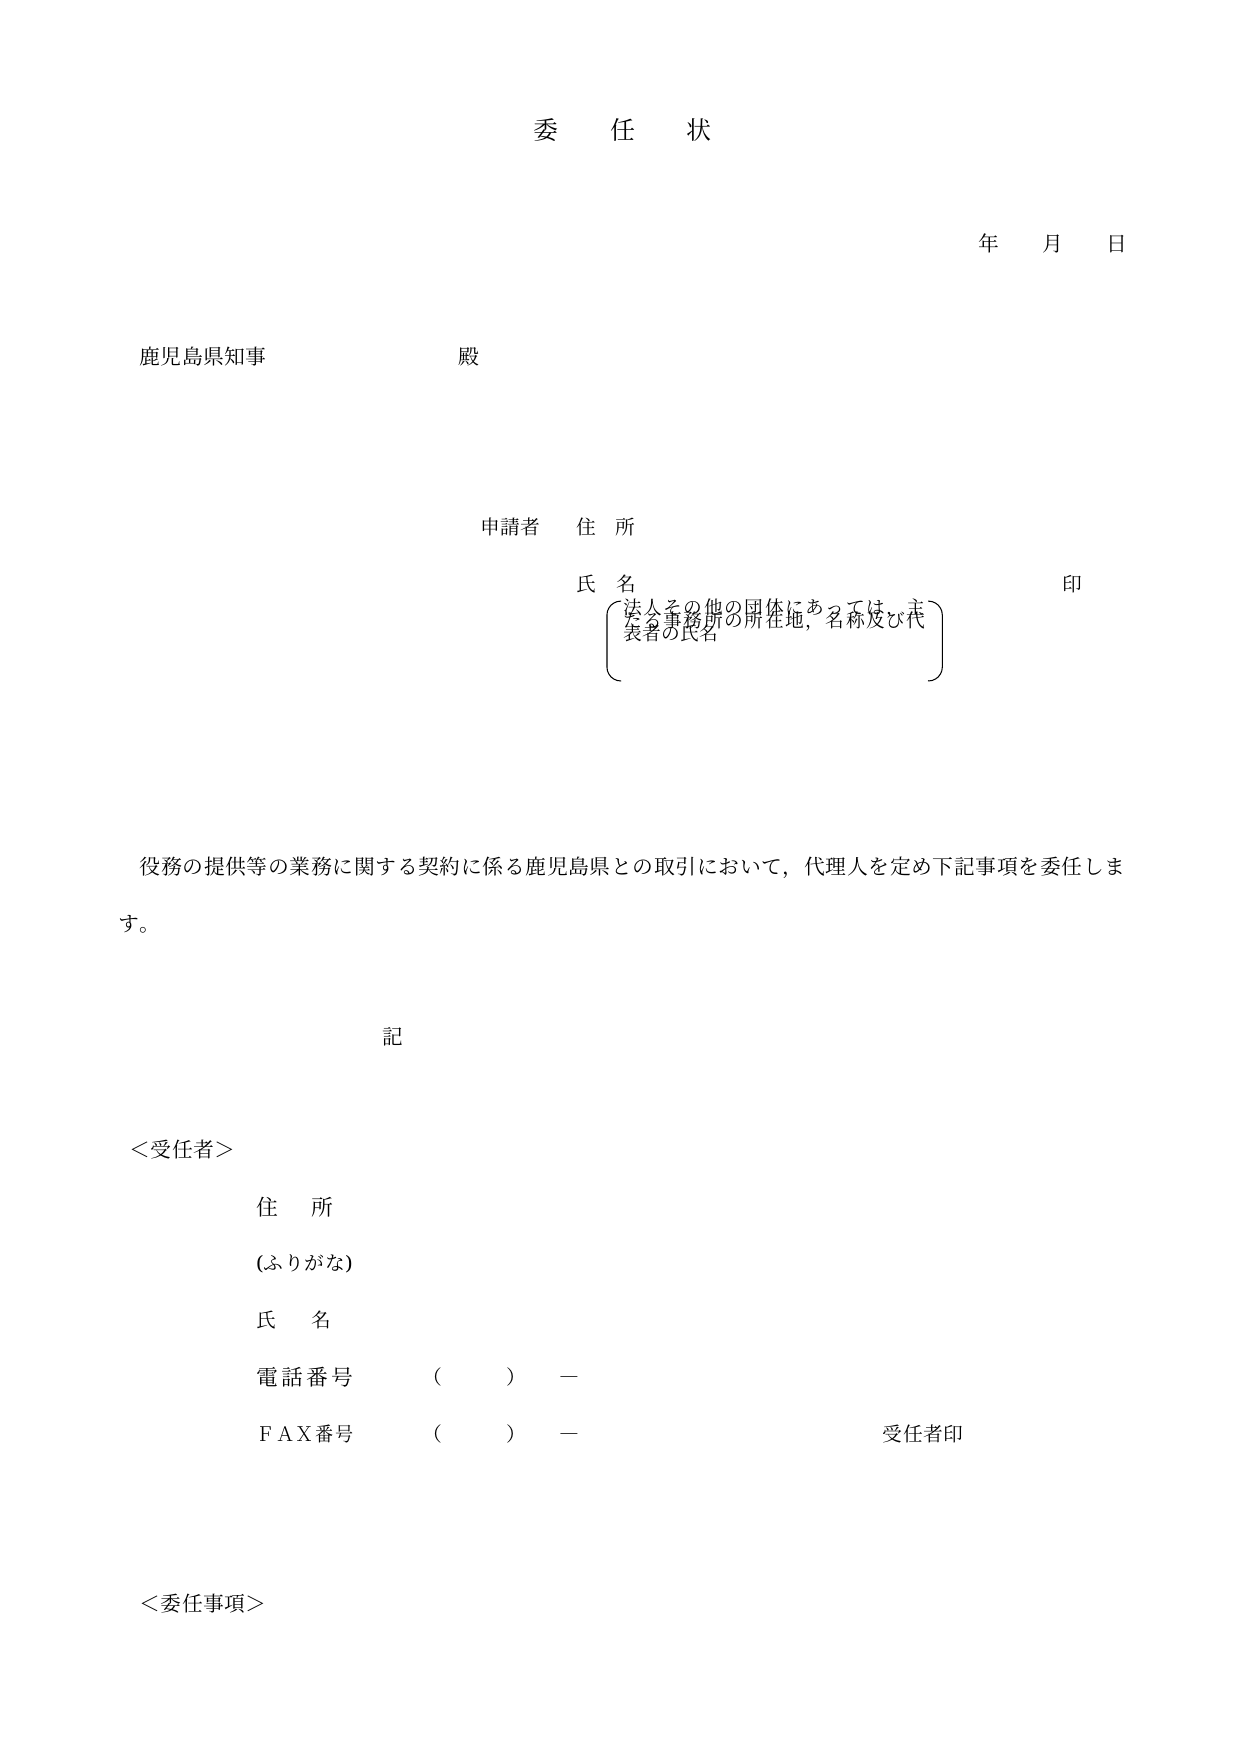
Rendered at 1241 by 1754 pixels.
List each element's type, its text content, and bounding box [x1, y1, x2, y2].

table_header [411, 1178, 798, 1234]
table_cell 電話番号 [245, 1348, 411, 1404]
table_cell [798, 1348, 974, 1404]
text ＜受任者＞ [118, 1121, 1127, 1177]
table_cell [411, 1291, 798, 1347]
text 委 任 状 [118, 101, 1127, 157]
table_cell [798, 1234, 974, 1291]
text 鹿児島県知事 殿 [118, 327, 1127, 384]
table_cell 氏 名 [565, 554, 731, 724]
table_cell （ ） ― [411, 1348, 798, 1404]
table_header 住 所 [565, 498, 731, 554]
table_header 住所 [245, 1178, 411, 1234]
table_header [798, 1178, 974, 1234]
table_cell ＦＡＸ番号 [245, 1404, 411, 1461]
table_cell (ふりがな) [245, 1234, 411, 1291]
table_cell 氏名 [245, 1291, 411, 1347]
table_header [731, 498, 1093, 554]
text 年 月 日 [118, 214, 1127, 271]
table_header 申請者 [469, 498, 564, 554]
text 役務の提供等の業務に関する契約に係る鹿児島県との取引において，代理人を定め下記事項を委任します。 [118, 837, 1127, 951]
table_cell 印 [731, 554, 1093, 724]
table_cell [411, 1234, 798, 1291]
table_cell [798, 1291, 974, 1347]
table_cell [469, 554, 564, 724]
text 記 [118, 1007, 1127, 1064]
table_cell （ ） ― [411, 1404, 798, 1461]
text ＜委任事項＞ [118, 1574, 1127, 1631]
table_cell 受任者印 [798, 1404, 974, 1461]
